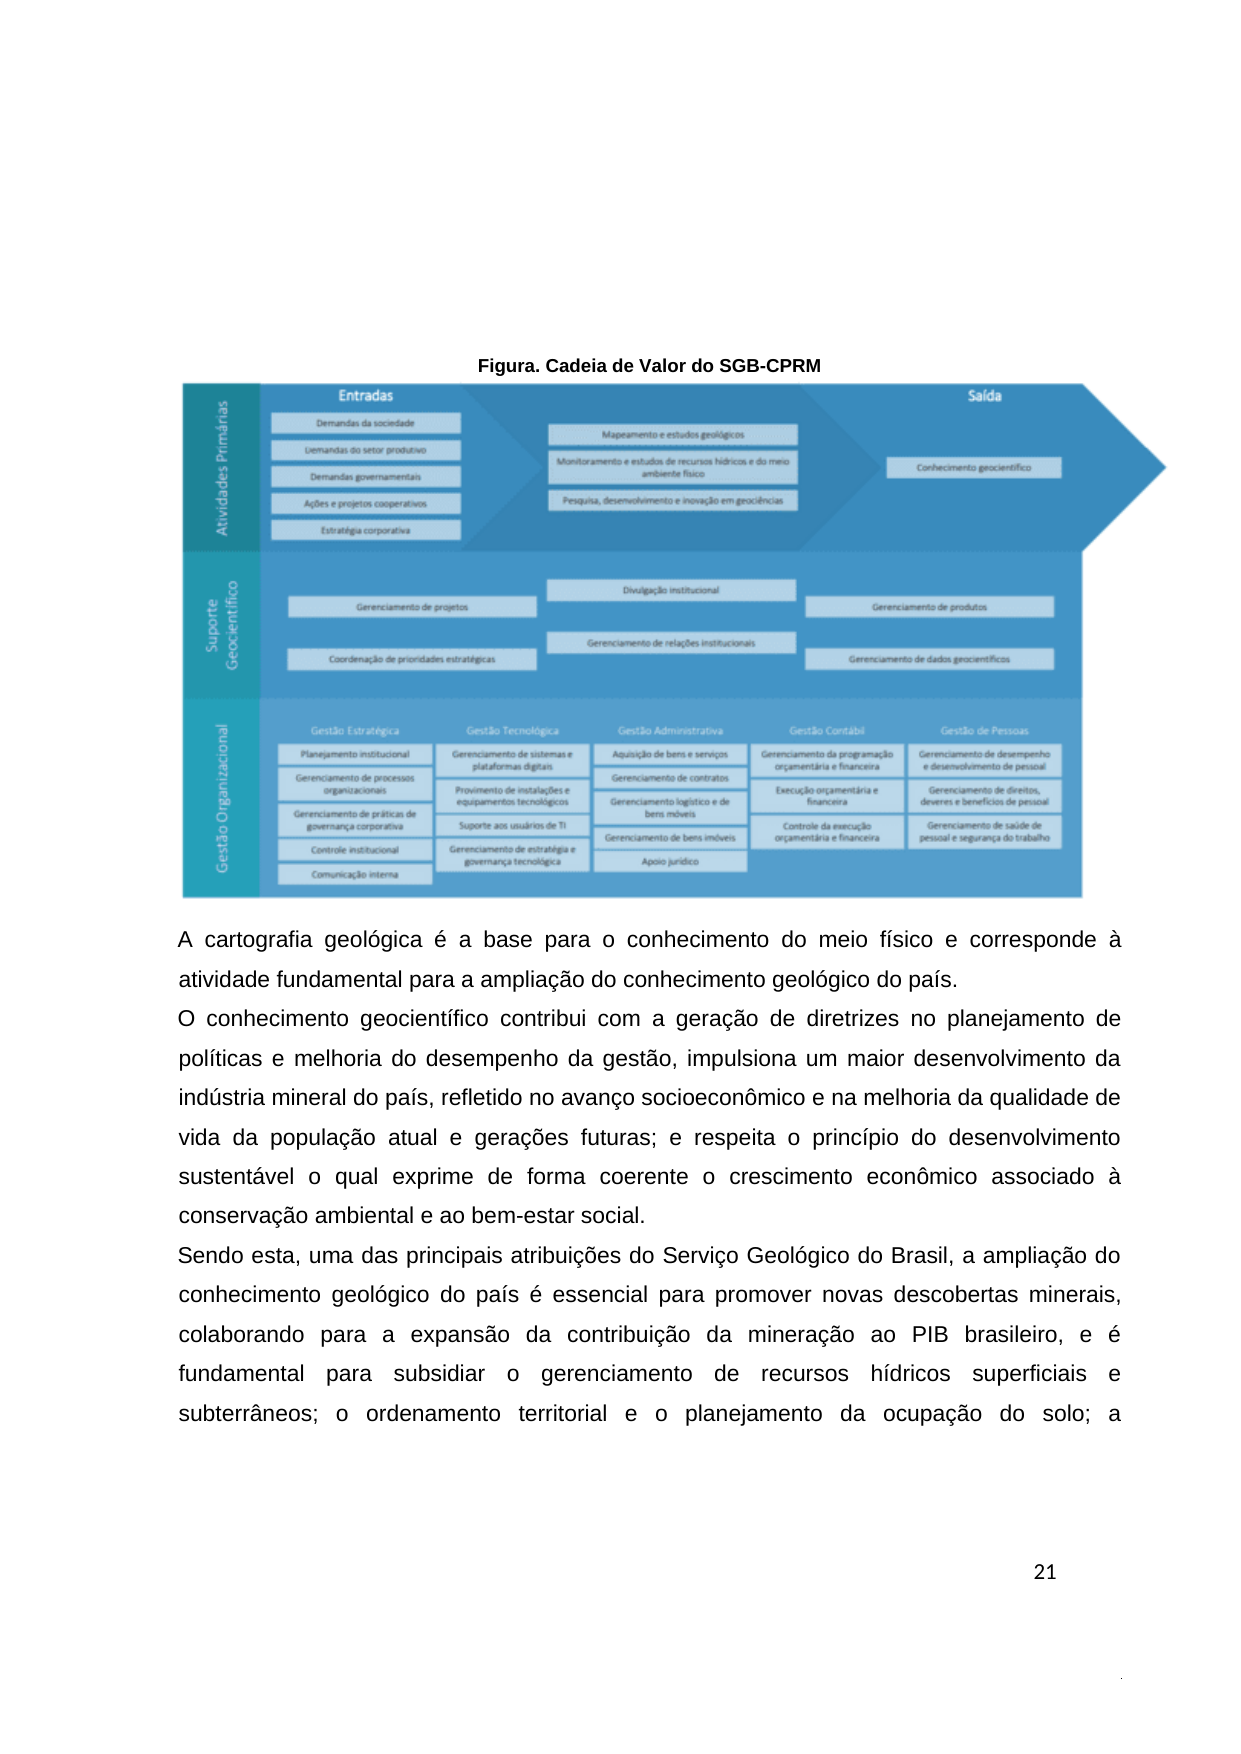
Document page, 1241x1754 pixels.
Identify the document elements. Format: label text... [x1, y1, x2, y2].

text A cartografia geológica é a base para o conhecimento do meio físico e corresponde à atividade fundamental para a ampliação do conhecimento geológico do país. [177, 926, 1122, 992]
text O conhecimento geocientífico contribui com a geração de diretrizes no planejamento de políticas e melhoria do desempenho da gestão, impulsiona um maior desenvolvimento da indústria mineral do país, refletido no avanço socioeconômico e na melhoria da qualidade de vida da população atual e gerações futuras; e respeita o princípio do desenvolvimento sustentável o qual exprime de forma coerente o crescimento econômico associado à conservação ambiental e ao bem-estar social. [177, 1005, 1122, 1229]
text Figura. Cadeia de Valor do SGB-CPRM [177, 355, 1122, 376]
text Sendo esta, uma das principais atribuições do Serviço Geológico do Brasil, a ampliação do conhecimento geológico do país é essencial para promover novas descobertas minerais, colaborando para a expansão da contribuição da mineração ao PIB brasileiro, e é fundamental para subsidiar o gerenciamento de recursos hídricos superficiais e subterrâneos; o ordenamento territorial e o planejamento da ocupação do solo; a identificação de áreas de risco e prevenção de catástrofes; ampliar o conhecimento do território marinho e as ações que visam a proteção geral do meio ambiente. [177, 1242, 1122, 1426]
